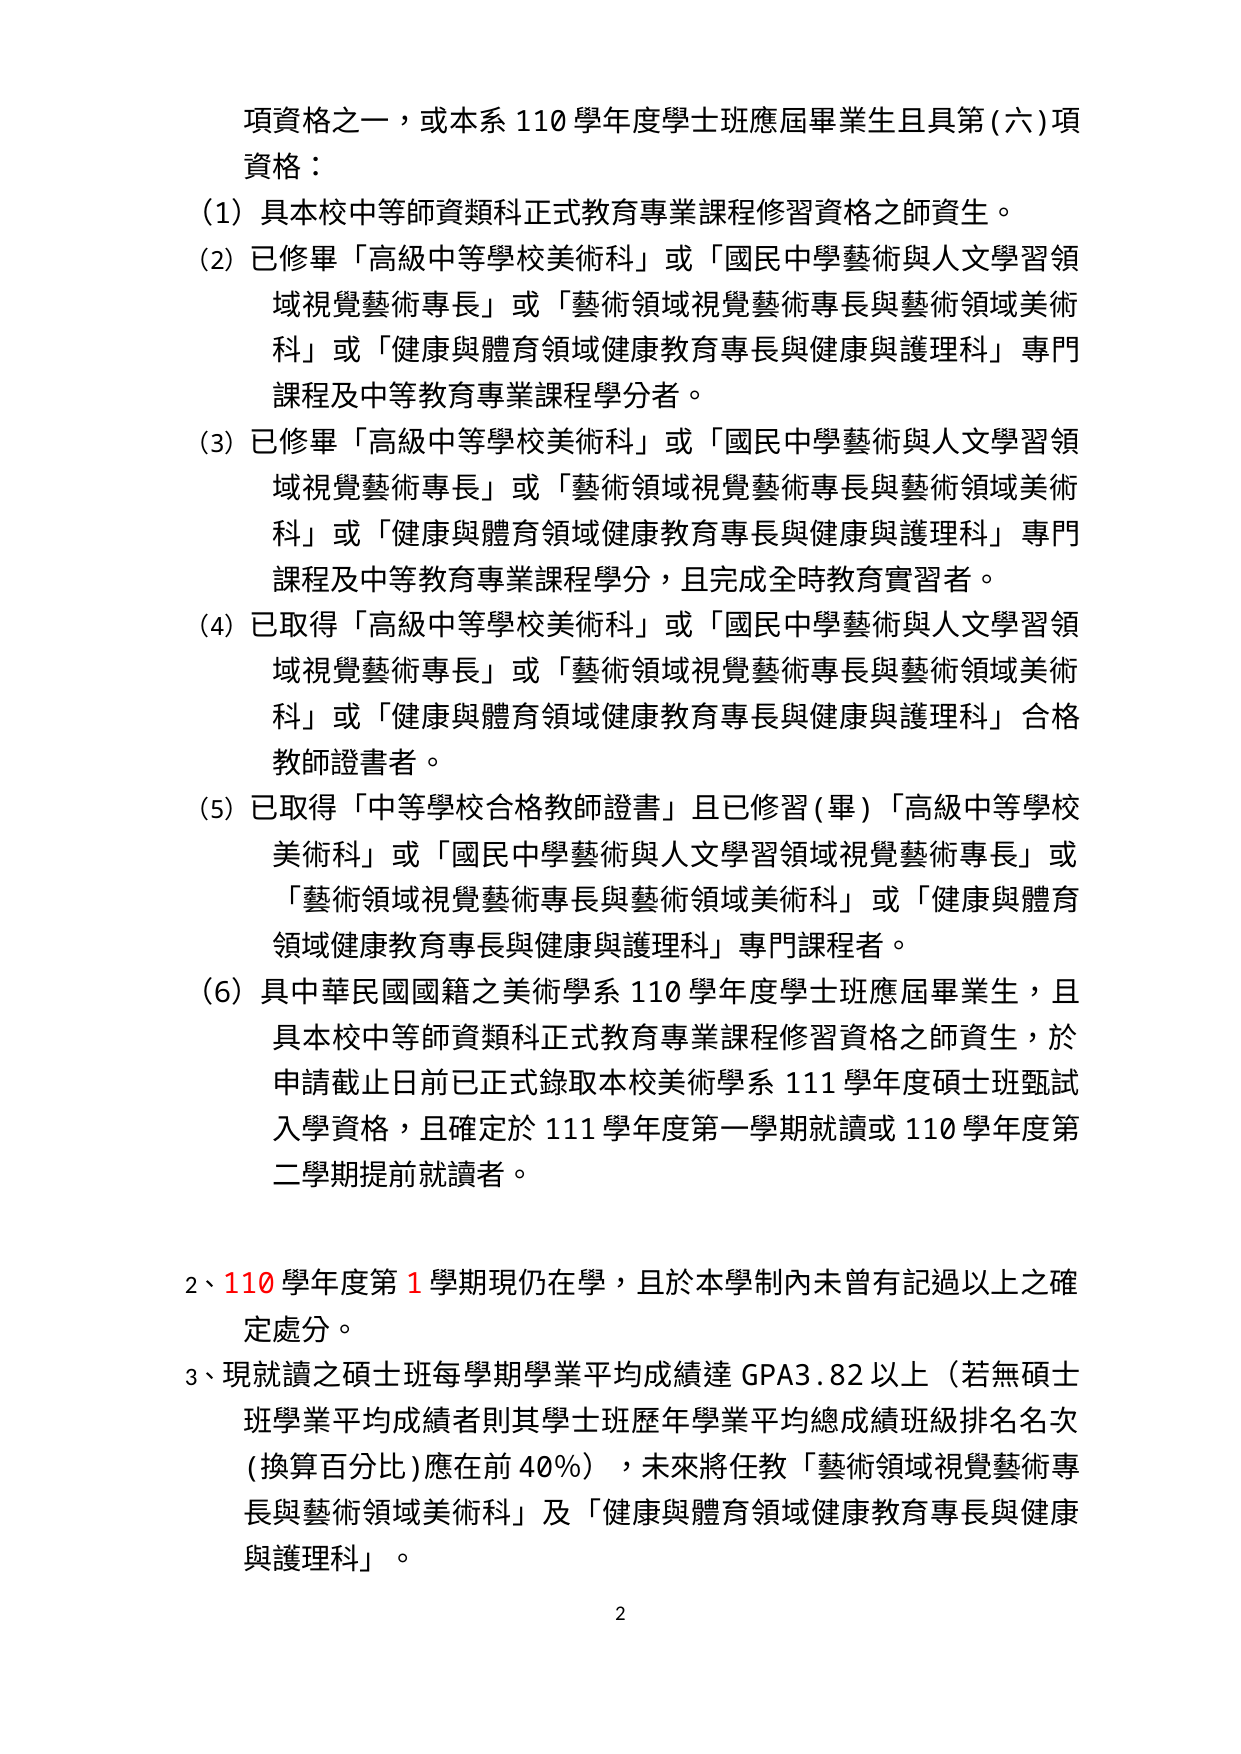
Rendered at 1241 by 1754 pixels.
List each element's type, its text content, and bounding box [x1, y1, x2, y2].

list 項資格之一，或本系110學年度學士班應屆畢業生且具第(六)項資格： [184, 94, 1081, 186]
list 已取得「中等學校合格教師證書」且已修習(畢)「高級中等學校美術科」或「國民中學藝術與人文學習領域視覺藝術專長」或「藝術領域視覺藝術專長與藝術領域美術科」或「健康與體育領域健康教育專長與健康與護理科」專門課程者。 [184, 782, 1081, 965]
list 具本校中等師資類科正式教育專業課程修習資格之師資生。 [184, 186, 1081, 232]
list 現就讀之碩士班每學期學業平均成績達GPA3.82以上（若無碩士班學業平均成績者則其學士班歷年學業平均總成績班級排名名次(換算百分比)應在前40％），未來將任教「藝術領域視覺藝術專長與藝術領域美術科」及「健康與體育領域健康教育專長與健康與護理科」。 [184, 1348, 1081, 1577]
list 具中華民國國籍之美術學系110學年度學士班應屆畢業生，且具本校中等師資類科正式教育專業課程修習資格之師資生，於申請截止日前已正式錄取本校美術學系111學年度碩士班甄試入學資格，且確定於111學年度第一學期就讀或110學年度第二學期提前就讀者。 [184, 965, 1081, 1194]
list 110學年度第1學期現仍在學，且於本學制內未曾有記過以上之確定處分。 [184, 1257, 1081, 1348]
list 已取得「高級中等學校美術科」或「國民中學藝術與人文學習領域視覺藝術專長」或「藝術領域視覺藝術專長與藝術領域美術科」或「健康與體育領域健康教育專長與健康與護理科」合格教師證書者。 [184, 598, 1081, 782]
list 已修畢「高級中等學校美術科」或「國民中學藝術與人文學習領域視覺藝術專長」或「藝術領域視覺藝術專長與藝術領域美術科」或「健康與體育領域健康教育專長與健康與護理科」專門課程及中等教育專業課程學分者。 [184, 232, 1081, 415]
list 已修畢「高級中等學校美術科」或「國民中學藝術與人文學習領域視覺藝術專長」或「藝術領域視覺藝術專長與藝術領域美術科」或「健康與體育領域健康教育專長與健康與護理科」專門課程及中等教育專業課程學分，且完成全時教育實習者。 [184, 415, 1081, 598]
